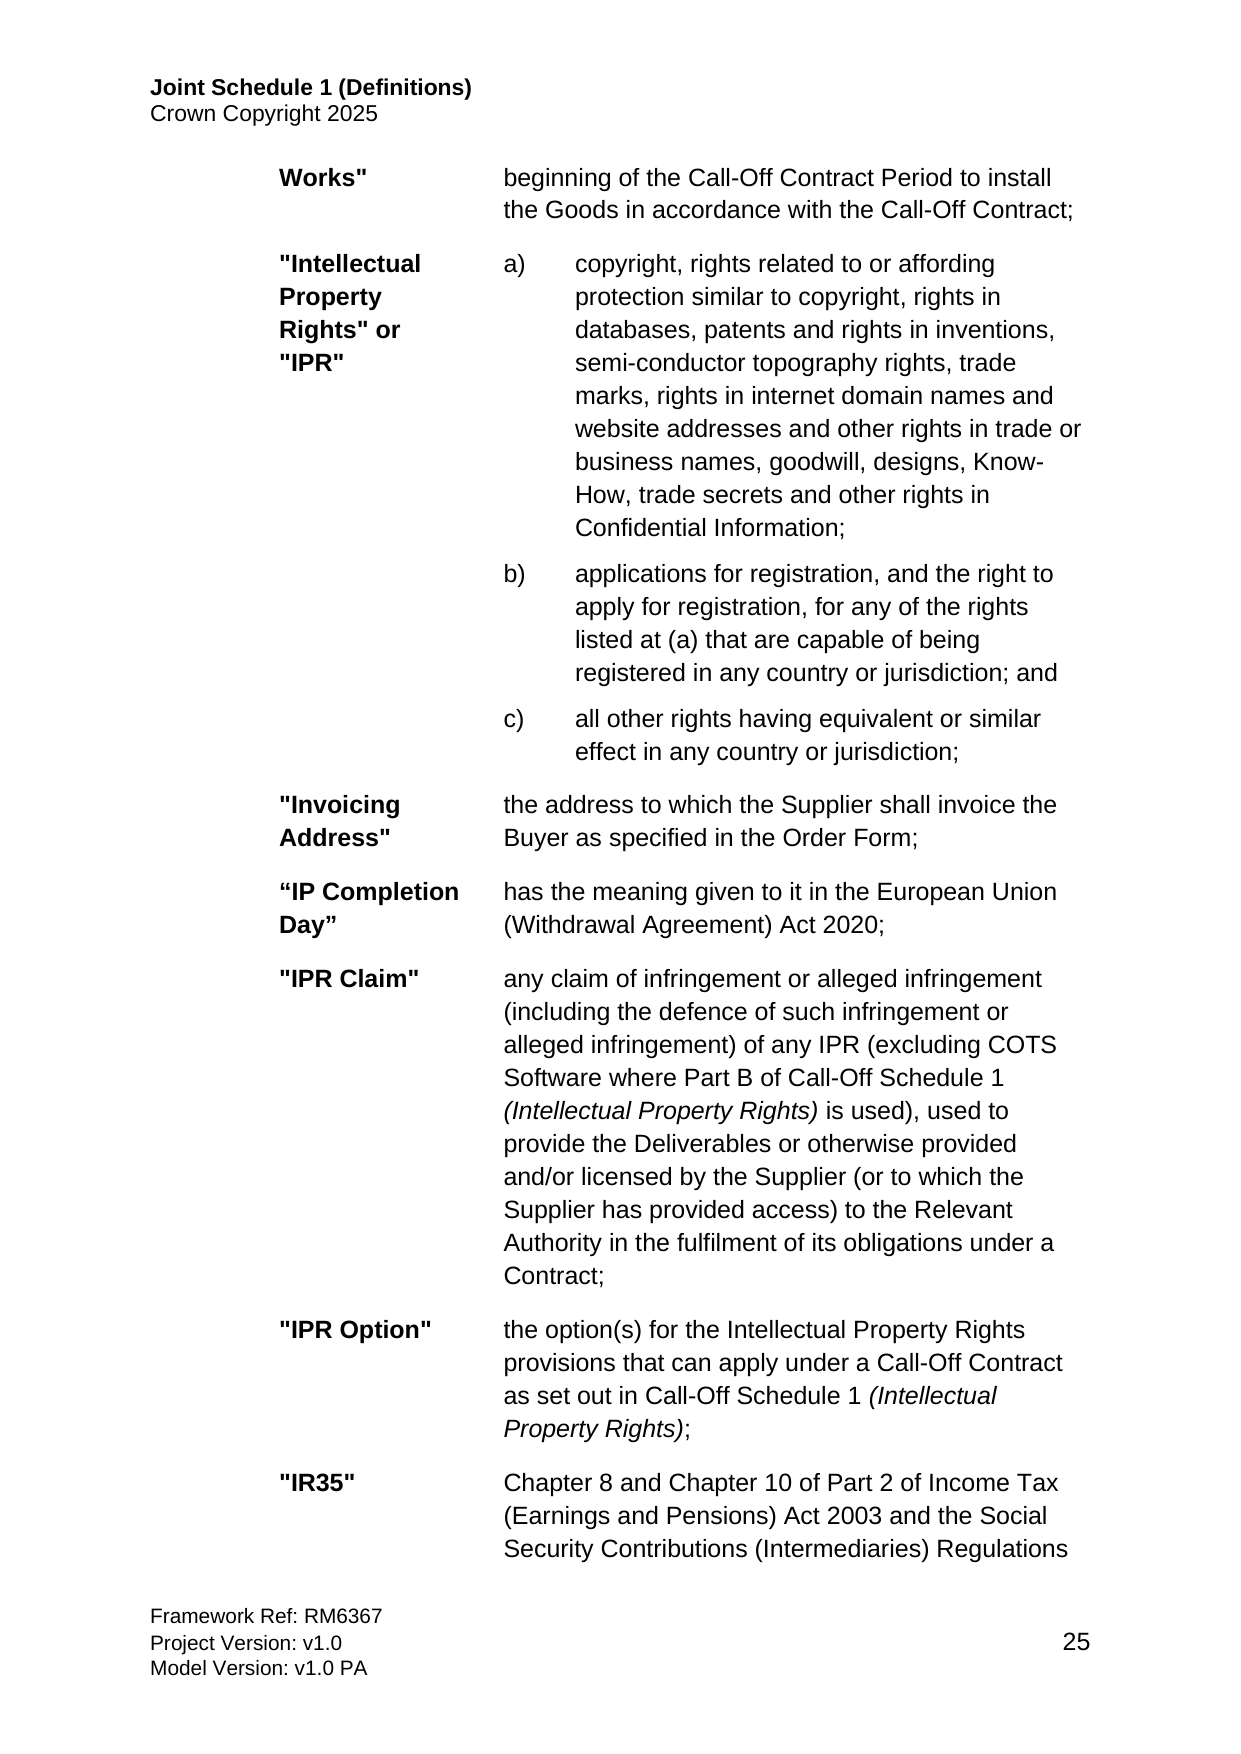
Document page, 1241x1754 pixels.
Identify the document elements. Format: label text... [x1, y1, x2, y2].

table_cell any claim of infringement or alleged infringement (including the defence of such infringement or alleged infringement) of any IPR (excluding COTS Software where Part B of Call-Off Schedule 1 (Intellectual Property Rights) is used), used to provide the Deliverables or otherwise provided and/or licensed by the Supplier (or to which the Supplier has provided access) to the Relevant Authority in the fulfilment of its obligations under a Contract; [474, 951, 1095, 1302]
table_cell the address to which the Supplier shall invoice the Buyer as specified in the Order Form; [474, 778, 1095, 864]
table_cell has the meaning given to it in the European Union (Withdrawal Agreement) Act 2020; [474, 865, 1095, 951]
table_cell Chapter 8 and Chapter 10 of Part 2 of Income Tax (Earnings and Pensions) Act 2003 and the Social Security Contributions (Intermediaries) Regulations [474, 1455, 1095, 1562]
table_cell the option(s) for the Intellectual Property Rights provisions that can apply under a Call-Off Contract as set out in Call-Off Schedule 1 (Intellectual Property Rights); [474, 1302, 1095, 1455]
table_cell “IP Completion Day” [268, 865, 474, 951]
table_cell Works" [268, 150, 474, 237]
table_cell copyright, rights related to or affording protection similar to copyright, rights in databases, patents and rights in inventions, semi-conductor topography rights, trade marks, rights in internet domain names and website addresses and other rights in trade or business names, goodwill, designs, Know-How, trade secrets and other rights in Confidential Information; applications for registration, and the right to apply for registration, for any of the rights listed at (a) that are capable of being registered in any country or jurisdiction; and all other rights having equivalent or similar effect in any country or jurisdiction; [474, 237, 1095, 778]
table_cell "Invoicing Address" [268, 778, 474, 864]
table_cell "IPR Claim" [268, 951, 474, 1302]
table_cell beginning of the Call-Off Contract Period to install the Goods in accordance with the Call-Off Contract; [474, 150, 1095, 237]
table_cell "IPR Option" [268, 1302, 474, 1455]
table_cell "IR35" [268, 1455, 474, 1562]
table_cell "Intellectual Property Rights" or "IPR" [268, 237, 474, 778]
